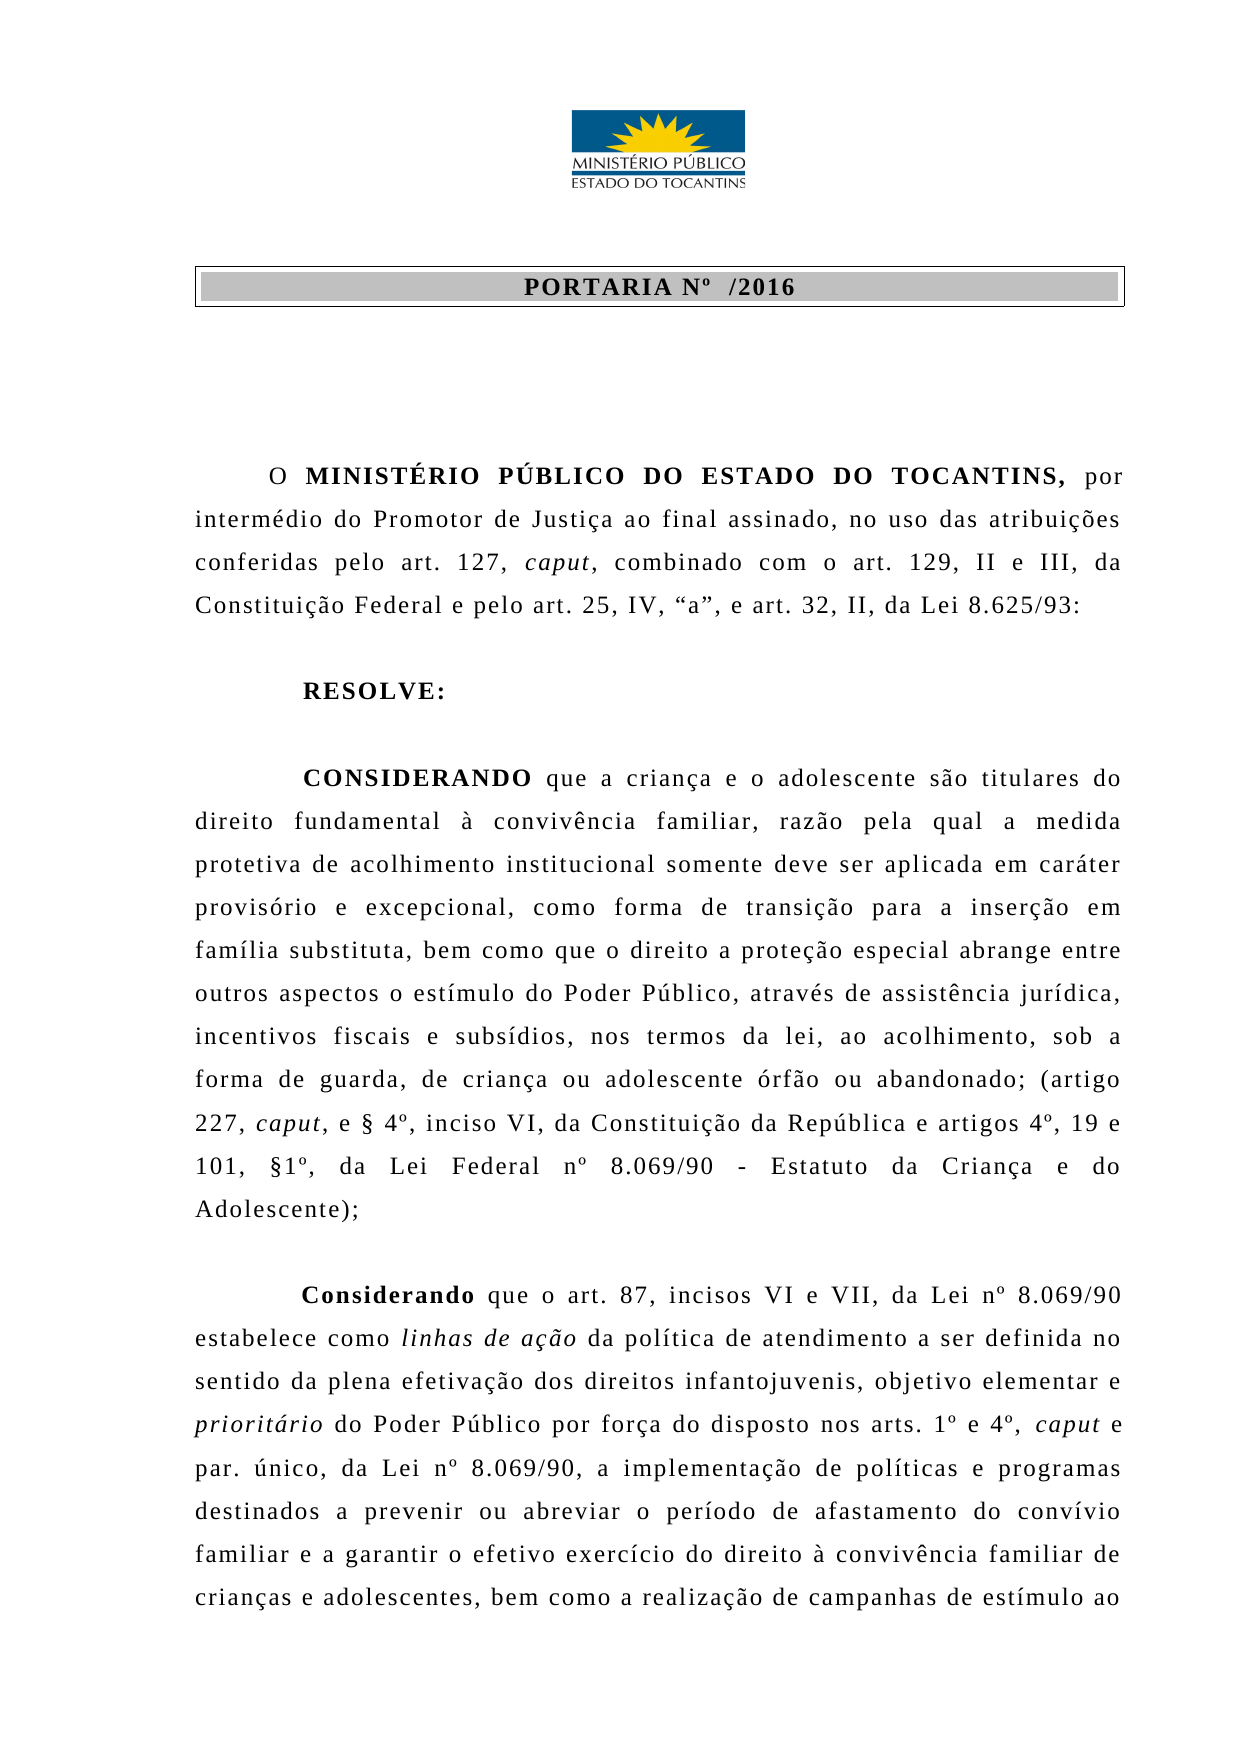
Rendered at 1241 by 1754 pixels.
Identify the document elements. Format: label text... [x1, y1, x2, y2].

text Considerando que o art. 87, incisos VI e VII, da Lei nº 8.069/90 estabelece como linhas de ação da política de atendimento a ser definida no sentido da plena efetivação dos direitos infantojuvenis, objetivo elementar e prioritário do Poder Público por força do disposto nos arts. 1º e 4º, caput e par. único, da Lei nº 8.069/90, a implementação de políticas e programas destinados a prevenir ou abreviar o período de afastamento do convívio familiar e a garantir o efetivo exercício do direito à convivência familiar de crianças e adolescentes, bem como a realização de campanhas de estímulo ao [195, 1280, 1122, 1611]
text CONSIDERANDO que a criança e o adolescente são titulares do direito fundamental à convivência familiar, razão pela qual a medida protetiva de acolhimento institucional somente deve ser aplicada em caráter provisório e excepcional, como forma de transição para a inserção em família substituta, bem como que o direito a proteção especial abrange entre outros aspectos o estímulo do Poder Público, através de assistência jurídica, incentivos fiscais e subsídios, nos termos da lei, ao acolhimento, sob a forma de guarda, de criança ou adolescente órfão ou abandonado; (artigo 227, caput, e § 4º, inciso VI, da Constituição da República e artigos 4º, 19 e 101, §1º, da Lei Federal nº 8.069/90 - Estatuto da Criança e do Adolescente); [195, 763, 1122, 1223]
text O MINISTÉRIO PÚBLICO DO ESTADO DO TOCANTINS, por intermédio do Promotor de Justiça ao final assinado, no uso das atribuições conferidas pelo art. 127, caput, combinado com o art. 129, II e III, da Constituição Federal e pelo art. 25, IV, “a”, e art. 32, II, da Lei 8.625/93: [195, 461, 1122, 619]
picture [571, 110, 746, 188]
table_header PORTARIA Nº /2016 [196, 267, 1124, 306]
text RESOLVE: [195, 676, 1122, 705]
